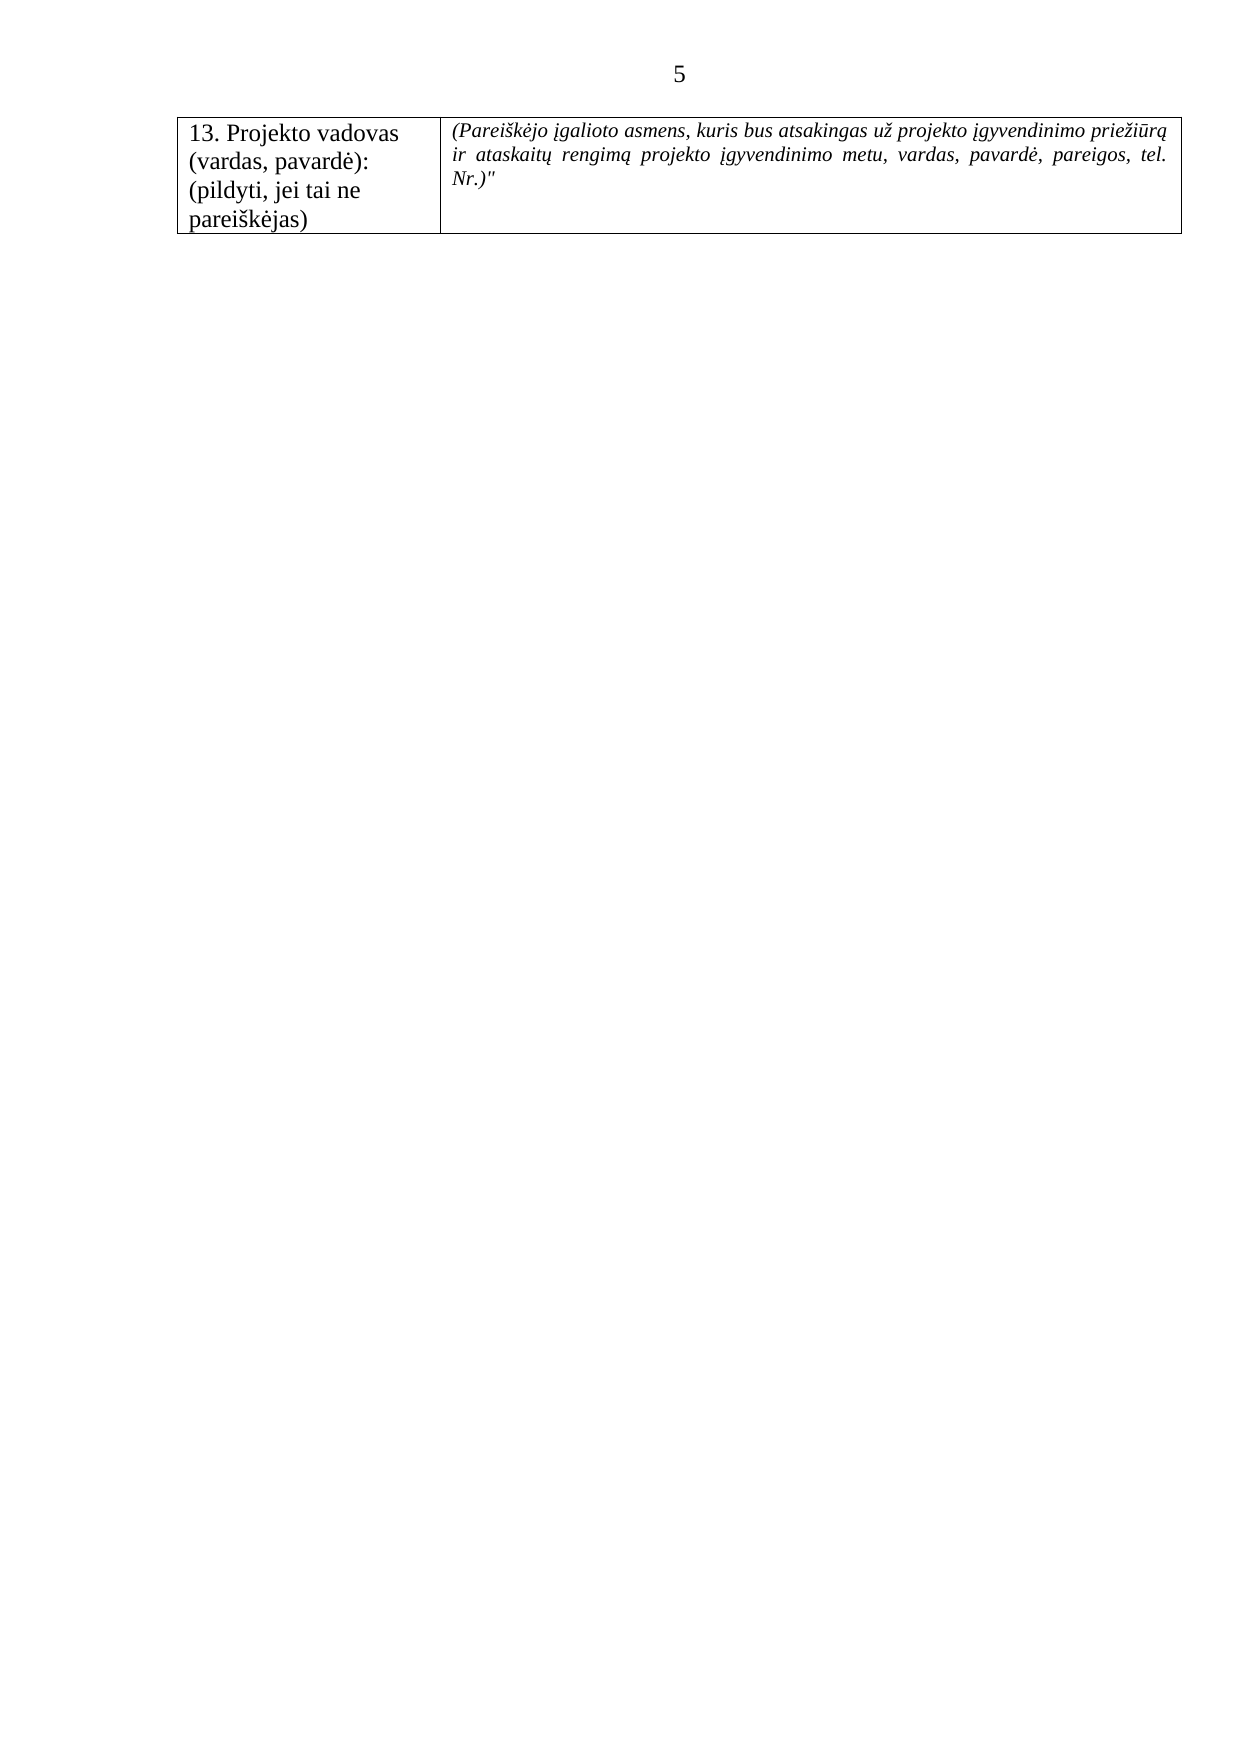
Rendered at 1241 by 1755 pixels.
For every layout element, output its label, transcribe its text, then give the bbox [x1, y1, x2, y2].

table_cell (Pareiškėjo įgalioto asmens, kuris bus atsakingas už projekto įgyvendinimo priežiūrą ir ataskaitų rengimą projekto įgyvendinimo metu, vardas, pavardė, pareigos, tel. Nr.)" [441, 118, 1181, 233]
table_cell 13. Projekto vadovas (vardas, pavardė): (pildyti, jei tai ne pareiškėjas) [178, 118, 440, 233]
